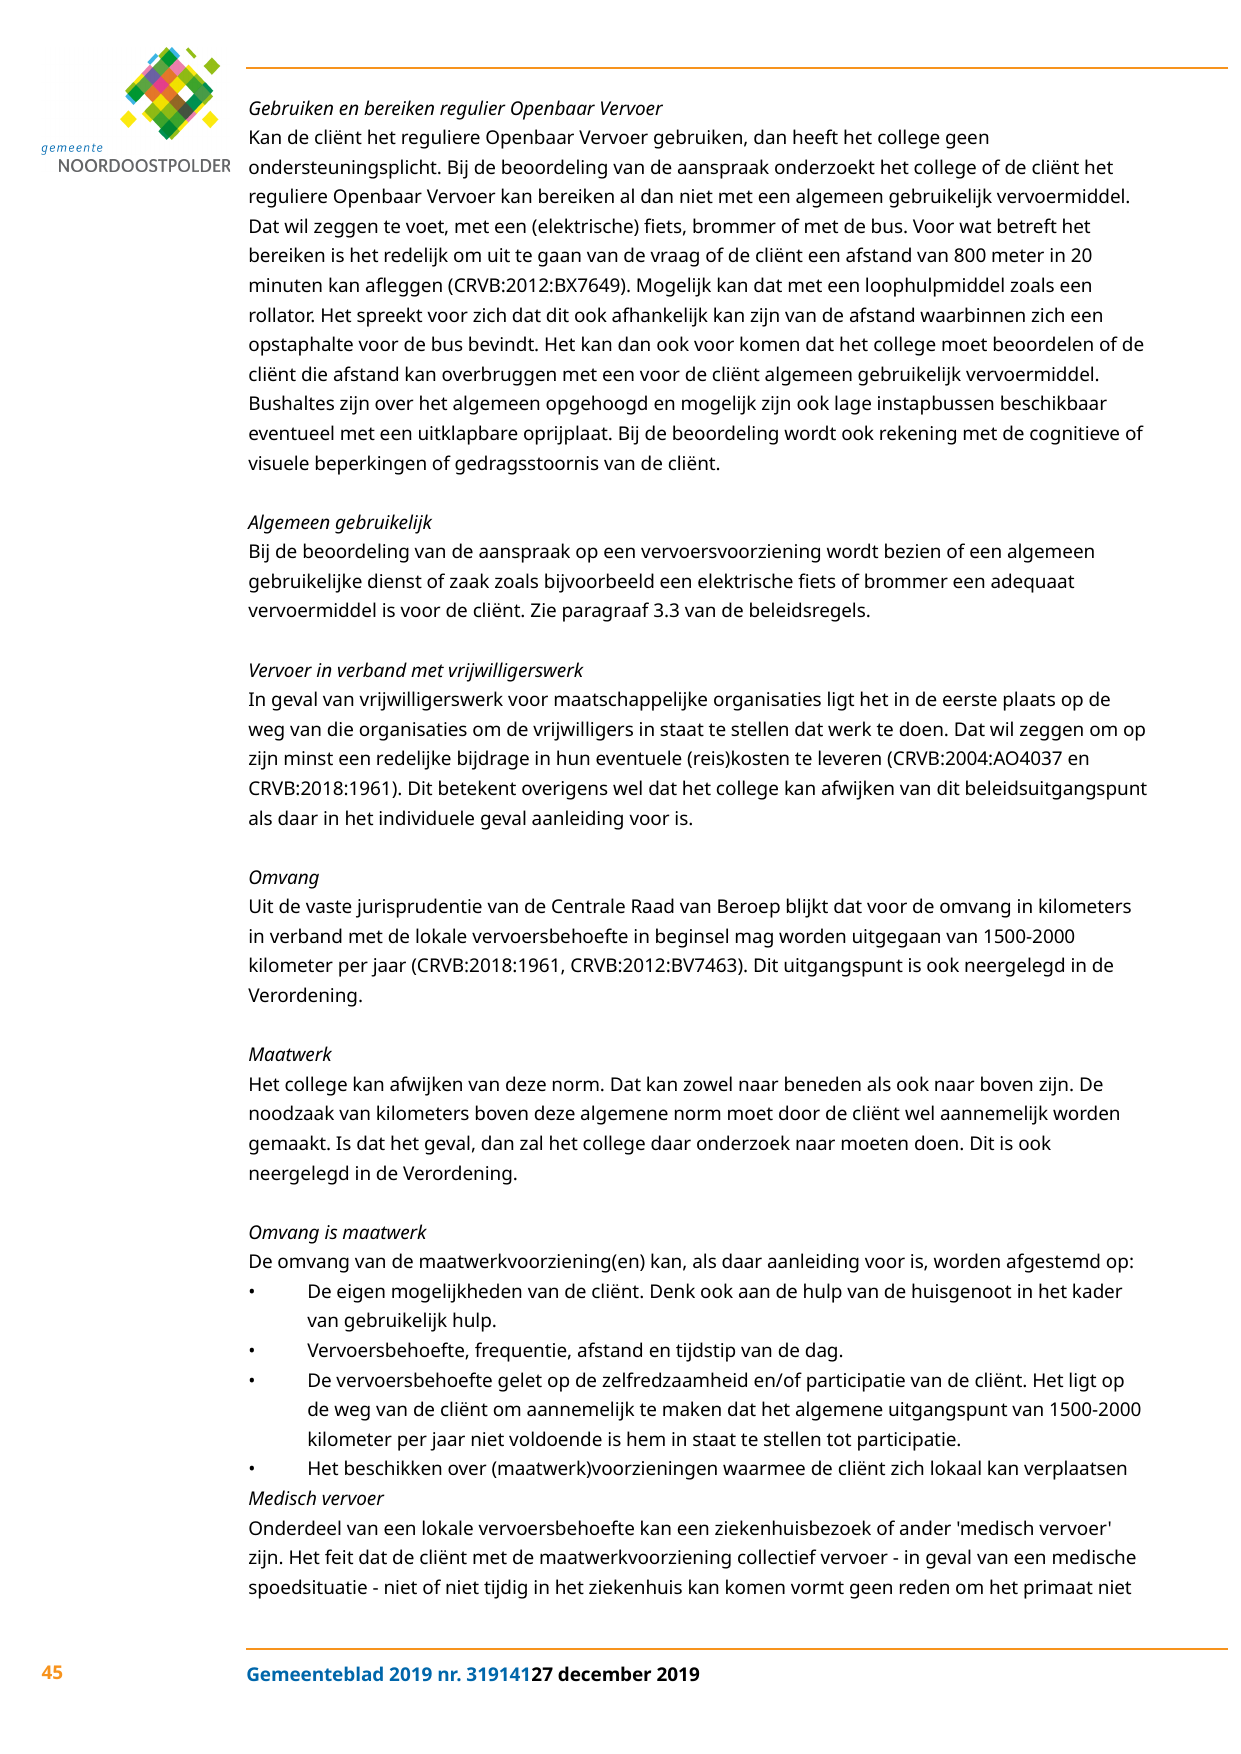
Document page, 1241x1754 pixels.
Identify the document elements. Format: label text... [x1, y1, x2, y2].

picture [41, 47, 231, 172]
text Omvang [248, 864, 1152, 890]
text Omvang is maatwerk [248, 1219, 1152, 1245]
text Medisch vervoer [248, 1485, 1152, 1511]
text In geval van vrijwilligerswerk voor maatschappelijke organisaties ligt het in de eerste plaats op de weg van die organisaties om de vrijwilligers in staat te stellen dat werk te doen. Dat wil zeggen om op zijn minst een redelijke bijdrage in hun eventuele (reis)kosten te leveren (CRVB:2004:AO4037 en CRVB:2018:1961). Dit betekent overigens wel dat het college kan afwijken van dit beleidsuitgangspunt als daar in het individuele geval aanleiding voor is. [248, 686, 1152, 831]
text Gebruiken en bereiken regulier Openbaar Vervoer [248, 95, 1152, 121]
text Maatwerk [248, 1041, 1152, 1067]
text Het college kan afwijken van deze norm. Dat kan zowel naar beneden als ook naar boven zijn. De noodzaak van kilometers boven deze algemene norm moet door de cliënt wel aannemelijk worden gemaakt. Is dat het geval, dan zal het college daar onderzoek naar moeten doen. Dit is ook neergelegd in de Verordening. [248, 1071, 1152, 1186]
text Algemeen gebruikelijk [248, 509, 1152, 535]
text Vervoer in verband met vrijwilligerswerk [248, 657, 1152, 683]
text De omvang van de maatwerkvoorziening(en) kan, als daar aanleiding voor is, worden afgestemd op: [248, 1248, 1152, 1274]
list Het beschikken over (maatwerk)voorzieningen waarmee de cliënt zich lokaal kan verplaatsen [248, 1456, 1152, 1481]
list De eigen mogelijkheden van de cliënt. Denk ook aan de hulp van de huisgenoot in het kader van gebruikelijk hulp. [248, 1278, 1152, 1333]
text Bij de beoordeling van de aanspraak op een vervoersvoorziening wordt bezien of een algemeen gebruikelijke dienst of zaak zoals bijvoorbeeld een elektrische fiets of brommer een adequaat vervoermiddel is voor de cliënt. Zie paragraaf 3.3 van de beleidsregels. [248, 538, 1152, 623]
list De vervoersbehoefte gelet op de zelfredzaamheid en/of participatie van de cliënt. Het ligt op de weg van de cliënt om aannemelijk te maken dat het algemene uitgangspunt van 1500-2000 kilometer per jaar niet voldoende is hem in staat te stellen tot participatie. [248, 1367, 1152, 1452]
text Kan de cliënt het reguliere Openbaar Vervoer gebruiken, dan heeft het college geen ondersteuningsplicht. Bij de beoordeling van de aanspraak onderzoekt het college of de cliënt het reguliere Openbaar Vervoer kan bereiken al dan niet met een algemeen gebruikelijk vervoermiddel. Dat wil zeggen te voet, met een (elektrische) fiets, brommer of met de bus. Voor wat betreft het bereiken is het redelijk om uit te gaan van de vraag of de cliënt een afstand van 800 meter in 20 minuten kan afleggen (CRVB:2012:BX7649). Mogelijk kan dat met een loophulpmiddel zoals een rollator. Het spreekt voor zich dat dit ook afhankelijk kan zijn van de afstand waarbinnen zich een opstaphalte voor de bus bevindt. Het kan dan ook voor komen dat het college moet beoordelen of de cliënt die afstand kan overbruggen met een voor de cliënt algemeen gebruikelijk vervoermiddel. Bushaltes zijn over het algemeen opgehoogd en mogelijk zijn ook lage instapbussen beschikbaar eventueel met een uitklapbare oprijplaat. Bij de beoordeling wordt ook rekening met de cognitieve of visuele beperkingen of gedragsstoornis van de cliënt. [248, 124, 1152, 476]
text Onderdeel van een lokale vervoersbehoefte kan een ziekenhuisbezoek of ander 'medisch vervoer' zijn. Het feit dat de cliënt met de maatwerkvoorziening collectief vervoer - in geval van een medische spoedsituatie - niet of niet tijdig in het ziekenhuis kan komen vormt geen reden om het primaat niet [248, 1515, 1152, 1600]
text Uit de vaste jurisprudentie van de Centrale Raad van Beroep blijkt dat voor de omvang in kilometers in verband met de lokale vervoersbehoefte in beginsel mag worden uitgegaan van 1500-2000 kilometer per jaar (CRVB:2018:1961, CRVB:2012:BV7463). Dit uitgangspunt is ook neergelegd in de Verordening. [248, 893, 1152, 1008]
list Vervoersbehoefte, frequentie, afstand en tijdstip van de dag. [248, 1337, 1152, 1363]
